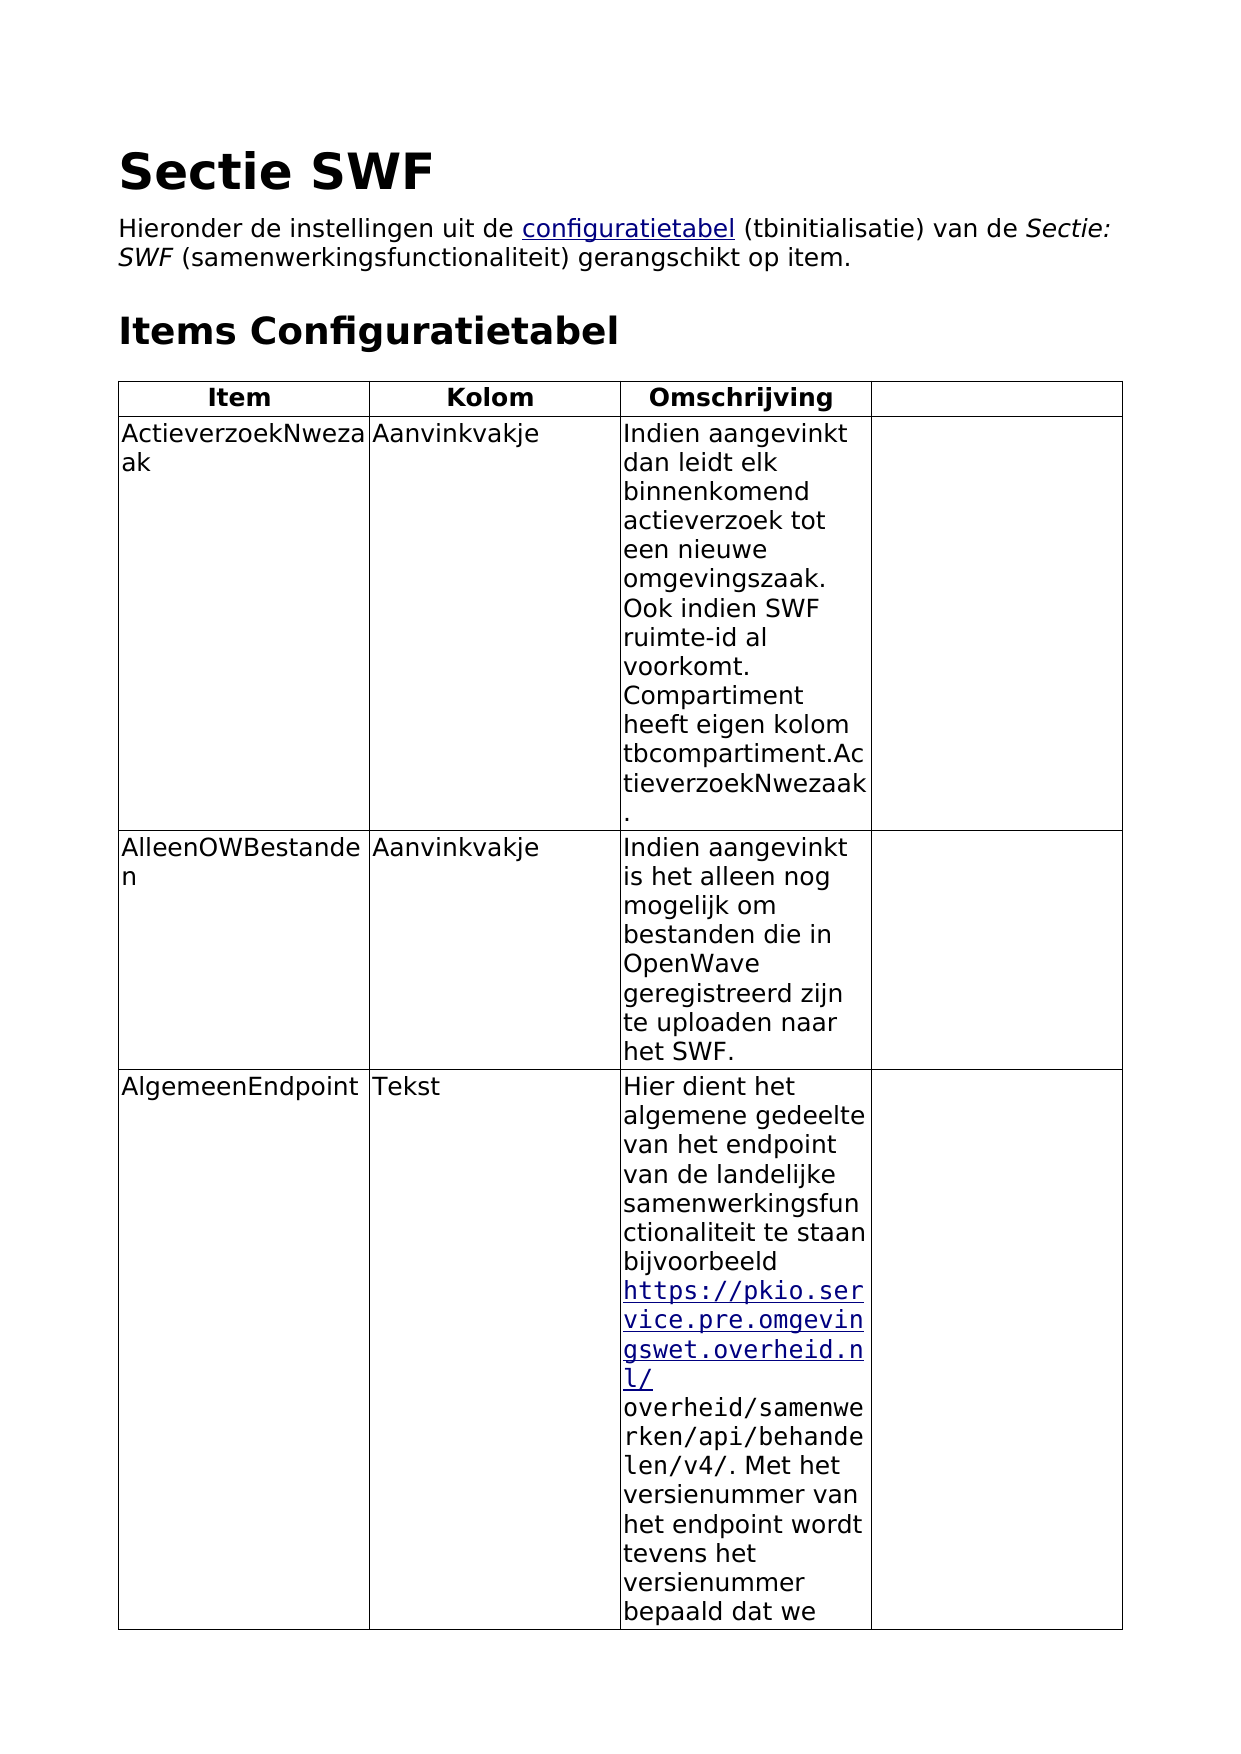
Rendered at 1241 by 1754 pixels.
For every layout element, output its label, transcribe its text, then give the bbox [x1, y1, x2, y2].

table_cell ActieverzoekNwezaak [119, 417, 369, 830]
table_cell [872, 831, 1122, 1069]
subtitle Sectie SWF [118, 143, 1122, 201]
table_header [872, 382, 1122, 416]
table_cell Indien aangevinkt is het alleen nog mogelijk om bestanden die in OpenWave geregistreerd zijn te uploaden naar het SWF. [621, 831, 871, 1069]
table_header Omschrijving [621, 382, 871, 416]
text Hieronder de instellingen uit de configuratietabel (tbinitialisatie) van de Sectie: SWF (samenwerkingsfunctionaliteit) gerangschikt op item. [118, 214, 1122, 272]
table_header Kolom [370, 382, 620, 416]
table_cell AlgemeenEndpoint [119, 1070, 369, 1629]
table_cell Indien aangevinkt dan leidt elk binnenkomend actieverzoek tot een nieuwe omgevingszaak. Ook indien SWF ruimte-id al voorkomt. Compartiment heeft eigen kolom tbcompartiment.ActieverzoekNwezaak. [621, 417, 871, 830]
table_header Item [119, 382, 369, 416]
subtitle Items Configuratietabel [118, 310, 1122, 353]
table_cell Aanvinkvakje [370, 417, 620, 830]
table_cell Aanvinkvakje [370, 831, 620, 1069]
table_cell Tekst [370, 1070, 620, 1629]
table_cell [872, 417, 1122, 830]
table_cell [872, 1070, 1122, 1629]
table_cell Hier dient het algemene gedeelte van het endpoint van de landelijke samenwerkingsfunctionaliteit te staan bijvoorbeeld https://pkio.service.pre.omgevingswet.overheid.nl/ overheid/samenwerken/api/behandelen/v4/. Met het versienummer van het endpoint wordt tevens het versienummer bepaald dat we [621, 1070, 871, 1629]
table_cell AlleenOWBestanden [119, 831, 369, 1069]
